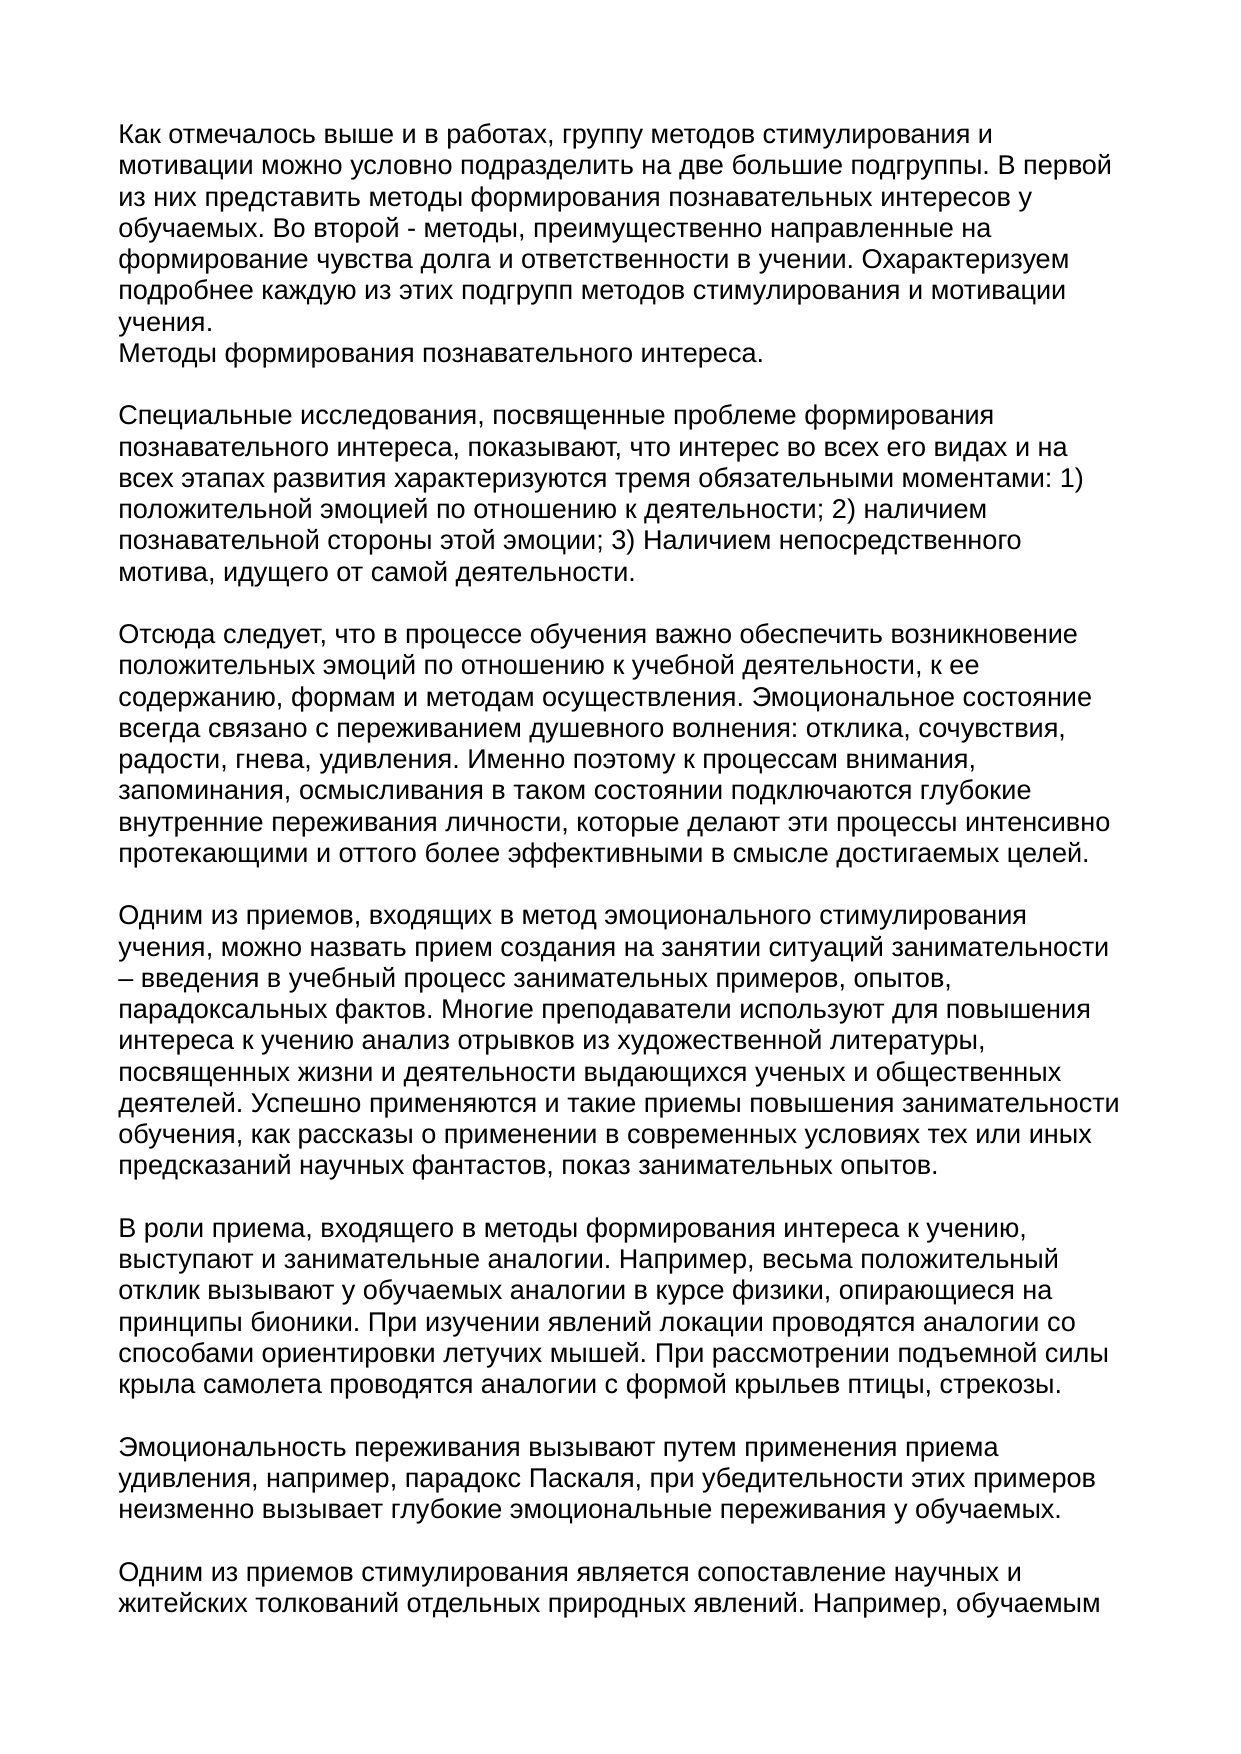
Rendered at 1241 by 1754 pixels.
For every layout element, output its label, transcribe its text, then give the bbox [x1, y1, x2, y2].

text Специальные исследования, посвященные проблеме формирования познавательного интереса, показывают, что интерес во всех его видах и на всех этапах развития характеризуются тремя обязательными моментами: 1) положительной эмоцией по отношению к деятельности; 2) наличием познавательной стороны этой эмоции; 3) Наличием непосредственного мотива, идущего от самой деятельности. [118, 399, 1122, 587]
text Одним из приемов, входящих в метод эмоционального стимулирования учения, можно назвать прием создания на занятии ситуаций занимательности – введения в учебный процесс занимательных примеров, опытов, парадоксальных фактов. Многие преподаватели используют для повышения интереса к учению анализ отрывков из художественной литературы, посвященных жизни и деятельности выдающихся ученых и общественных деятелей. Успешно применяются и такие приемы повышения занимательности обучения, как рассказы о применении в современных условиях тех или иных предсказаний научных фантастов, показ занимательных опытов. [118, 899, 1122, 1181]
text Одним из приемов стимулирования является сопоставление научных и житейских толкований отдельных природных явлений. Например, обучаемым [118, 1556, 1122, 1618]
text Отсюда следует, что в процессе обучения важно обеспечить возникновение положительных эмоций по отношению к учебной деятельности, к ее содержанию, формам и методам осуществления. Эмоциональное состояние всегда связано с переживанием душевного волнения: отклика, сочувствия, радости, гнева, удивления. Именно поэтому к процессам внимания, запоминания, осмысливания в таком состоянии подключаются глубокие внутренние переживания личности, которые делают эти процессы интенсивно протекающими и оттого более эффективными в смысле достигаемых целей. [118, 618, 1122, 868]
text Эмоциональность переживания вызывают путем применения приема удивления, например, парадокс Паскаля, при убедительности этих примеров неизменно вызывает глубокие эмоциональные переживания у обучаемых. [118, 1431, 1122, 1524]
text Как отмечалось выше и в работах, группу методов стимулирования и мотивации можно условно подразделить на две большие подгруппы. В первой из них представить методы формирования познавательных интересов у обучаемых. Во второй - методы, преимущественно направленные на формирование чувства долга и ответственности в учении. Охарактеризуем подробнее каждую из этих подгрупп методов стимулирования и мотивации учения. [118, 118, 1122, 337]
text Методы формирования познавательного интереса. [118, 337, 1122, 368]
text В роли приема, входящего в методы формирования интереса к учению, выступают и занимательные аналогии. Например, весьма положительный отклик вызывают у обучаемых аналогии в курсе физики, опирающиеся на принципы бионики. При изучении явлений локации проводятся аналогии со способами ориентировки летучих мышей. При рассмотрении подъемной силы крыла самолета проводятся аналогии с формой крыльев птицы, стрекозы. [118, 1212, 1122, 1399]
